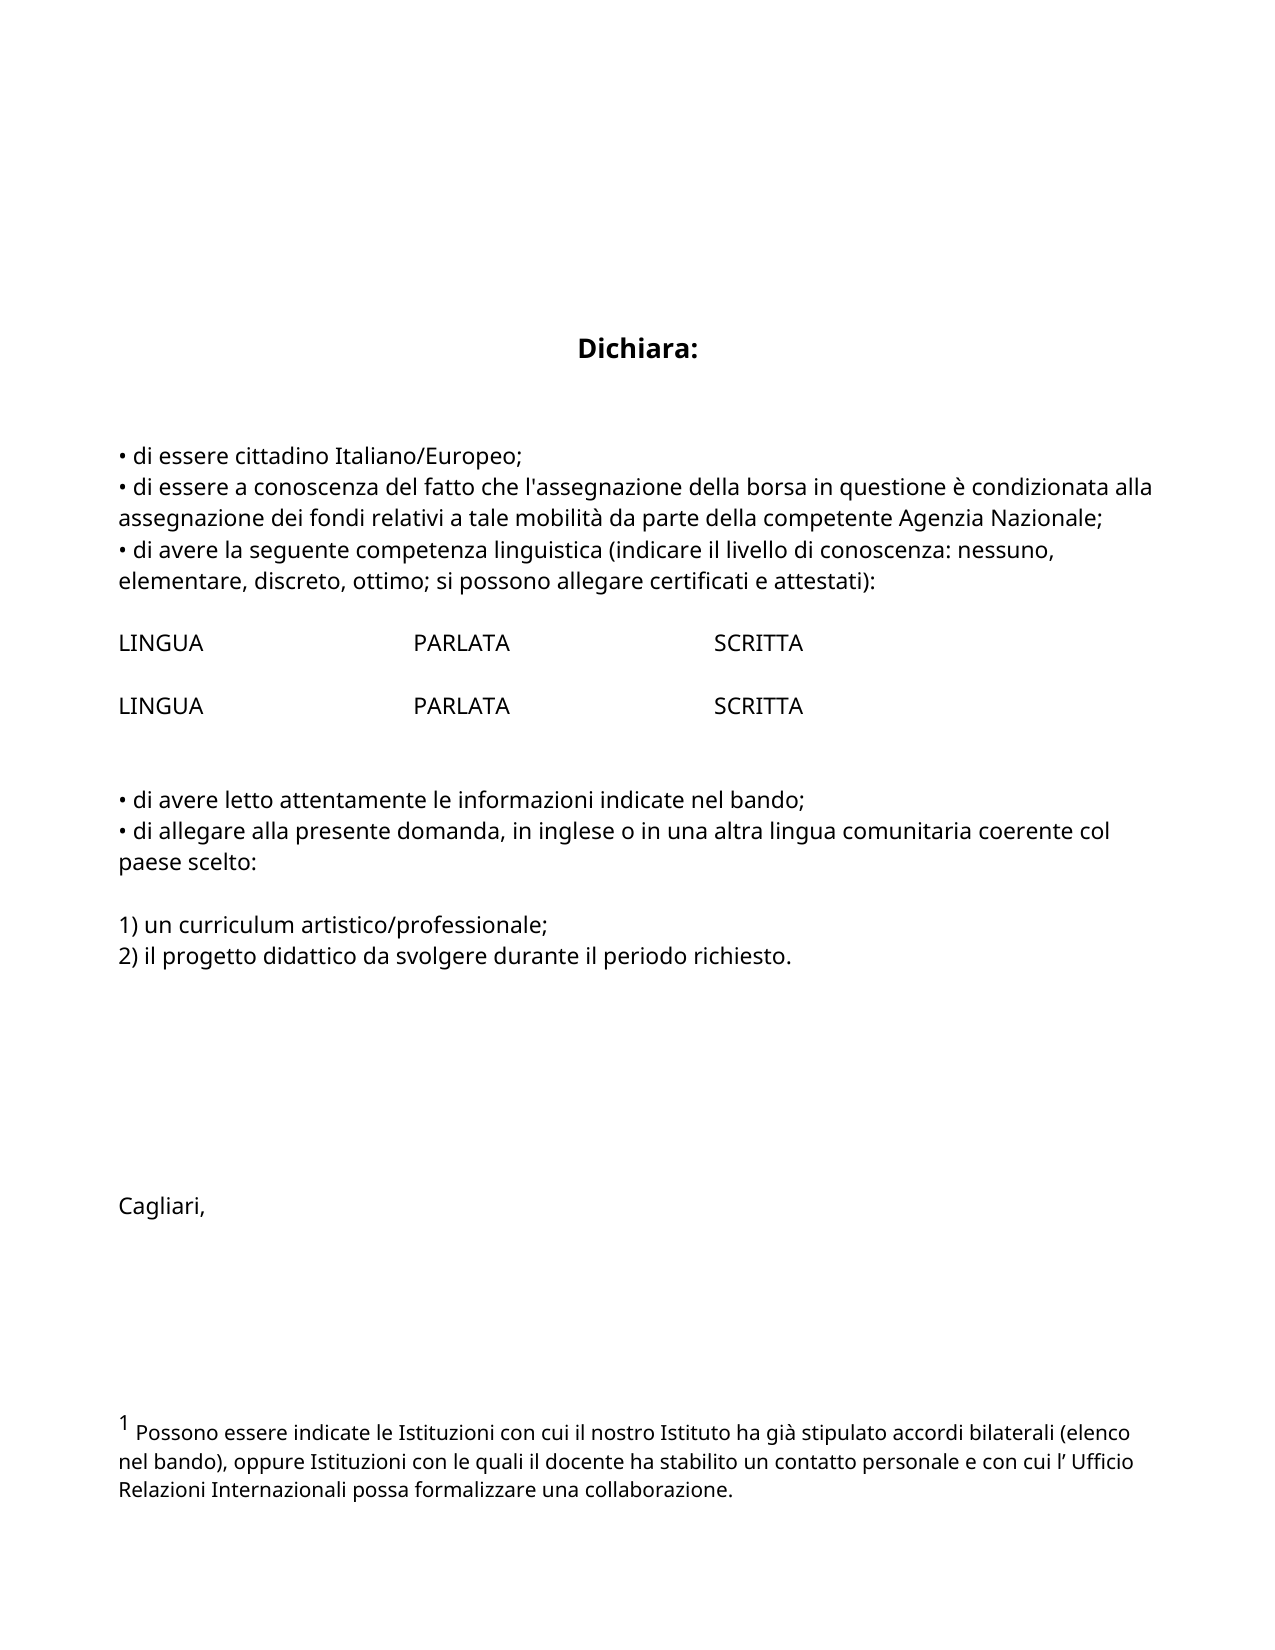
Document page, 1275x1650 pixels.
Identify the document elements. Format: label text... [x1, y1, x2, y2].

text LINGUA PARLATA SCRITTA [118, 690, 1157, 721]
text LINGUA PARLATA SCRITTA [118, 627, 1157, 658]
text • di avere la seguente competenza linguistica (indicare il livello di conoscenza: nessuno, elementare, discreto, ottimo; si possono allegare certificati e attestati): [118, 533, 1157, 596]
text 1) un curriculum artistico/professionale; [118, 908, 1157, 940]
text Dichiara: [118, 329, 1157, 366]
text Cagliari, [118, 1190, 1157, 1221]
text 2) il progetto didattico da svolgere durante il periodo richiesto. [118, 940, 1157, 971]
text 1 Possono essere indicate le Istituzioni con cui il nostro Istituto ha già stipulato accordi bilaterali (elenco nel bando), oppure Istituzioni con le quali il docente ha stabilito un contatto personale e con cui l’ Ufficio Relazioni Internazionali possa formalizzare una collaborazione. [118, 1408, 1157, 1504]
text • di essere a conoscenza del fatto che l'assegnazione della borsa in questione è condizionata alla assegnazione dei fondi relativi a tale mobilità da parte della competente Agenzia Nazionale; [118, 471, 1157, 533]
text • di allegare alla presente domanda, in inglese o in una altra lingua comunitaria coerente col paese scelto: [118, 815, 1157, 877]
text • di essere cittadino Italiano/Europeo; [118, 440, 1157, 471]
text • di avere letto attentamente le informazioni indicate nel bando; [118, 783, 1157, 815]
